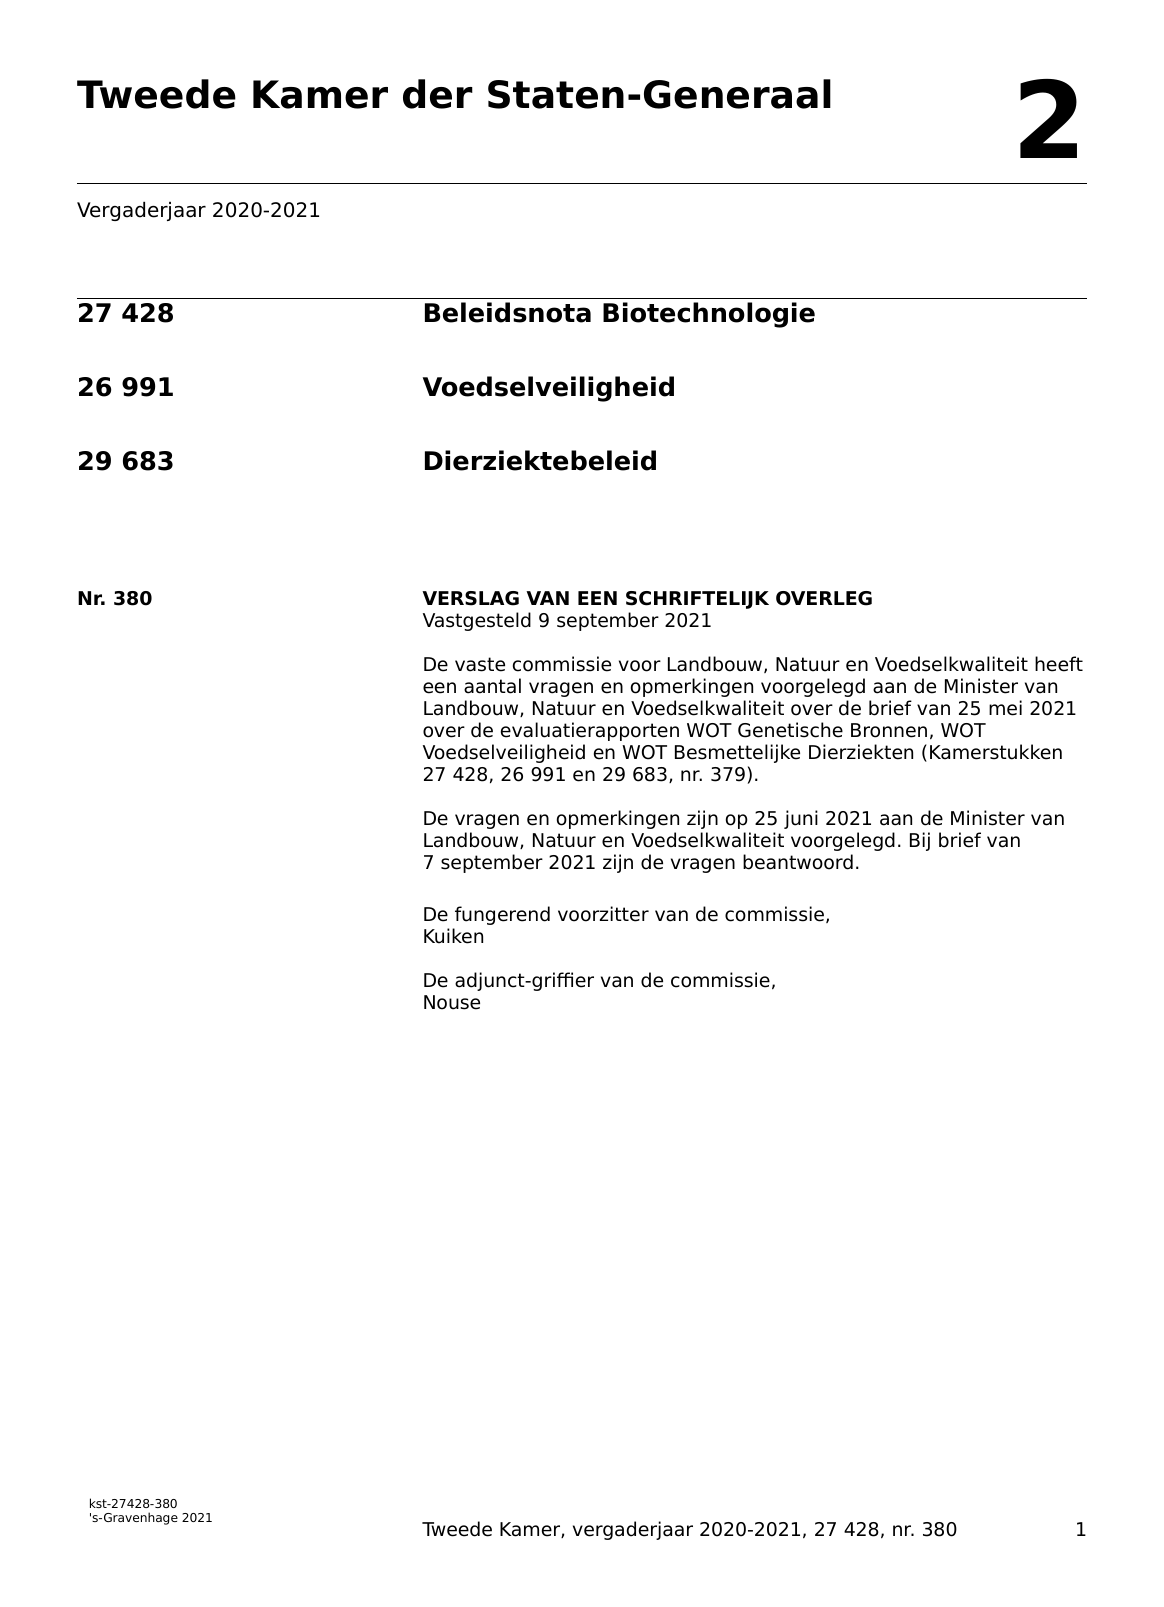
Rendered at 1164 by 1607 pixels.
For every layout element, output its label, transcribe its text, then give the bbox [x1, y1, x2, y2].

text Vastgesteld 9 september 2021 [422, 610, 1087, 632]
table_header 2 [886, 59, 1087, 183]
text De fungerend voorzitter van de commissie, Kuiken [422, 904, 1087, 948]
subtitle 27 428 Beleidsnota Biotechnologie [77, 299, 1087, 329]
table_cell Vergaderjaar 2020-2021 [77, 184, 1087, 298]
text 's-Gravenhage 2021 [88, 1511, 323, 1525]
text De vragen en opmerkingen zijn op 25 juni 2021 aan de Minister van Landbouw, Natuur en Voedselkwaliteit voorgelegd. Bij brief van 7 september 2021 zijn de vragen beantwoord. [422, 808, 1087, 874]
text De vaste commissie voor Landbouw, Natuur en Voedselkwaliteit heeft een aantal vragen en opmerkingen voorgelegd aan de Minister van Landbouw, Natuur en Voedselkwaliteit over de brief van 25 mei 2021 over de evaluatierapporten WOT Genetische Bronnen, WOT Voedselveiligheid en WOT Besmettelijke Dierziekten (Kamerstukken 27 428, 26 991 en 29 683, nr. 379). [422, 654, 1087, 786]
subtitle Nr. 380 VERSLAG VAN EEN SCHRIFTELIJK OVERLEG [77, 588, 1087, 610]
subtitle 26 991 Voedselveiligheid [77, 373, 1087, 403]
text kst-27428-380 [88, 1497, 323, 1511]
table_header Tweede Kamer der Staten-Generaal [77, 59, 886, 183]
text De adjunct-griffier van de commissie, Nouse [422, 970, 1087, 1014]
subtitle 29 683 Dierziektebeleid [77, 447, 1087, 477]
